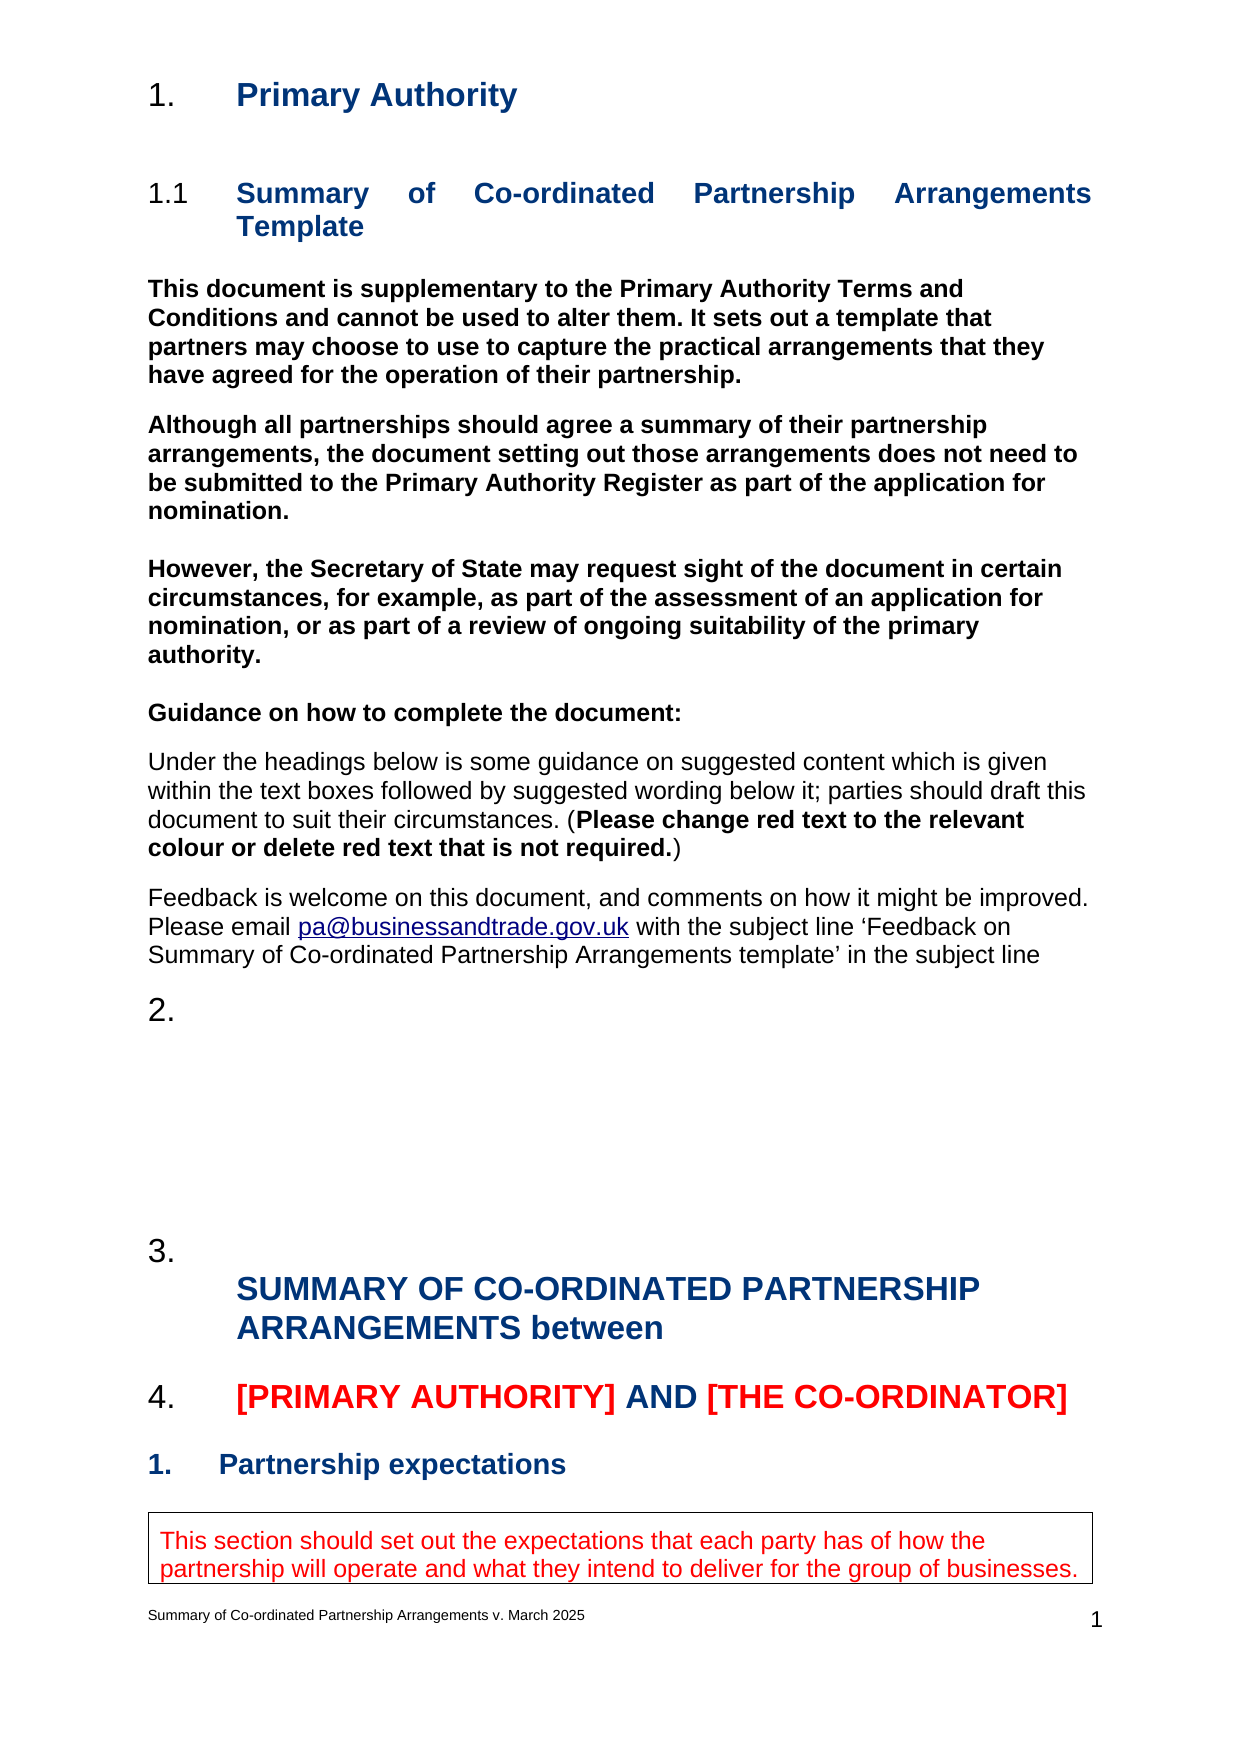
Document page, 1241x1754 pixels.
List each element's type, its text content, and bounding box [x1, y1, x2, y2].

subtitle Partnership expectations [148, 1447, 1092, 1481]
text Feedback is welcome on this document, and comments on how it might be improved. Please email pa@businessandtrade.gov.uk with the subject line ‘Feedback on Summary of Co-ordinated Partnership Arrangements template’ in the subject line [148, 883, 1092, 969]
text Under the headings below is some guidance on suggested content which is given within the text boxes followed by suggested wording below it; parties should draft this document to suit their circumstances. (Please change red text to the relevant colour or delete red text that is not required.) [148, 747, 1092, 862]
subtitle Primary Authority [148, 75, 1092, 113]
subtitle Summary of Co-ordinated Partnership Arrangements Template [148, 176, 1092, 243]
subtitle SUMMARY OF CO-ORDINATED PARTNERSHIP ARRANGEMENTS between [148, 1231, 1092, 1346]
text Although all partnerships should agree a summary of their partnership arrangements, the document setting out those arrangements does not need to be submitted to the Primary Authority Register as part of the application for nomination. However, the Secretary of State may request sight of the document in certain circumstances, for example, as part of the assessment of an application for nomination, or as part of a review of ongoing suitability of the primary authority. Guidance on how to complete the document: [148, 410, 1092, 726]
text This document is supplementary to the Primary Authority Terms and Conditions and cannot be used to alter them. It sets out a template that partners may choose to use to capture the practical arrangements that they have agreed for the operation of their partnership. [148, 274, 1092, 389]
table_header This section should set out the expectations that each party has of how the partnership will operate and what they intend to deliver for the group of businesses. [149, 1513, 1092, 1583]
subtitle [PRIMARY AUTHORITY] AND [THE CO-ORDINATOR] [148, 1378, 1092, 1416]
